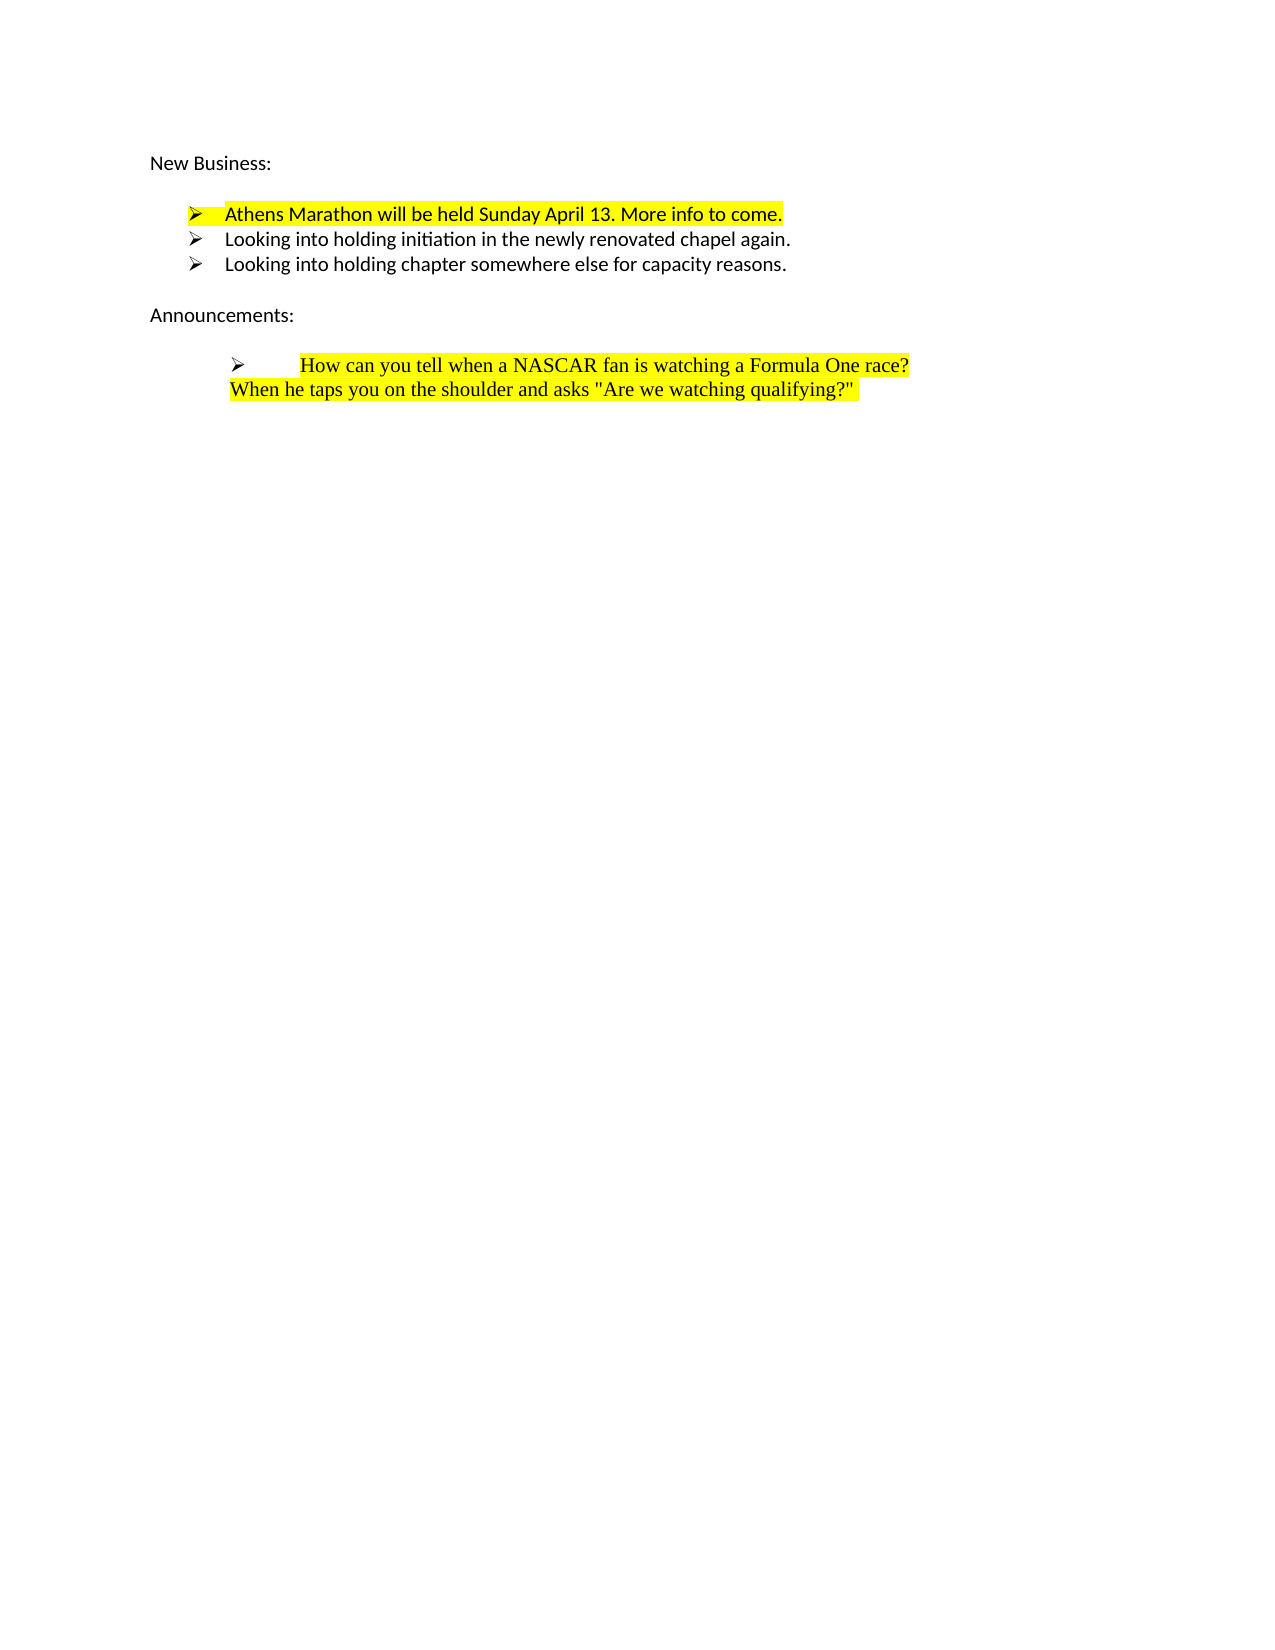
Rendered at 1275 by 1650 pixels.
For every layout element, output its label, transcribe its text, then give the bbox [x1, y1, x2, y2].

list Looking into holding chapter somewhere else for capacity reasons. [187, 252, 1125, 277]
list How can you tell when a NASCAR fan is watching a Formula One race? When he taps you on the shoulder and asks "Are we watching qualifying?" [229, 353, 1125, 401]
text Announcements: [150, 302, 1125, 328]
list Athens Marathon will be held Sunday April 13. More info to come. [187, 201, 1125, 226]
text New Business: [150, 150, 1125, 175]
list Looking into holding initiation in the newly renovated chapel again. [187, 226, 1125, 252]
